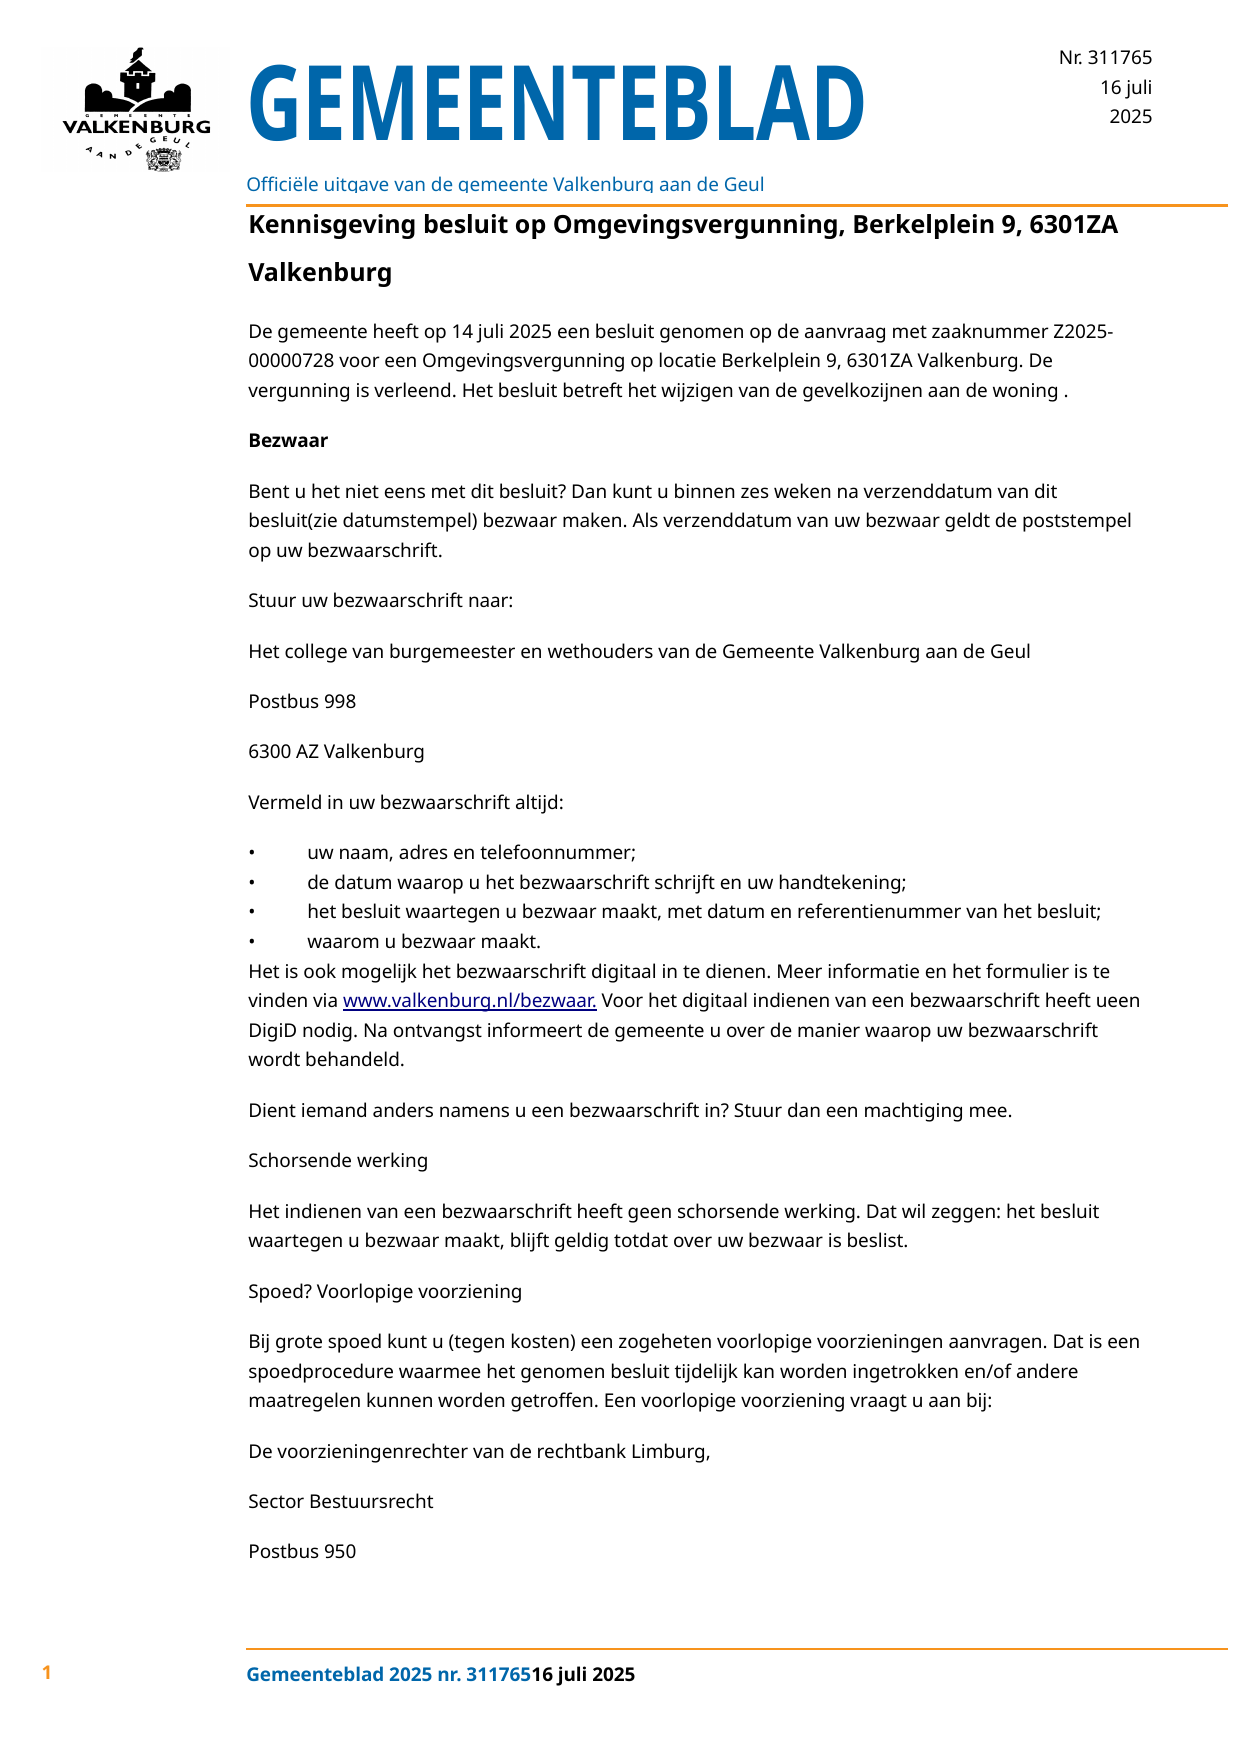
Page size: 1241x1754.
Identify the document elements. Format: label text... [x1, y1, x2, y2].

text Schorsende werking [248, 1147, 1152, 1173]
list waarom u bezwaar maakt. [248, 928, 1152, 954]
text Sector Bestuursrecht [248, 1488, 1152, 1514]
list uw naam, adres en telefoonnummer; [248, 839, 1152, 865]
text Postbus 950 [248, 1539, 1152, 1564]
text Het indienen van een bezwaarschrift heeft geen schorsende werking. Dat wil zeggen: het besluit waartegen u bezwaar maakt, blijft geldig totdat over uw bezwaar is beslist. [248, 1198, 1152, 1253]
text De voorzieningenrechter van de rechtbank Limburg, [248, 1438, 1152, 1464]
text Spoed? Voorlopige voorziening [248, 1278, 1152, 1304]
text De gemeente heeft op 14 juli 2025 een besluit genomen op de aanvraag met zaaknummer Z2025-00000728 voor een Omgevingsvergunning op locatie Berkelplein 9, 6301ZA Valkenburg. De vergunning is verleend. Het besluit betreft het wijzigen van de gevelkozijnen aan de woning . [248, 318, 1152, 403]
text Bent u het niet eens met dit besluit? Dan kunt u binnen zes weken na verzenddatum van dit besluit(zie datumstempel) bezwaar maken. Als verzenddatum van uw bezwaar geldt de poststempel op uw bezwaarschrift. [248, 478, 1152, 563]
text Postbus 998 [248, 688, 1152, 714]
picture [41, 47, 231, 172]
text Bij grote spoed kunt u (tegen kosten) een zogeheten voorlopige voorzieningen aanvragen. Dat is een spoedprocedure waarmee het genomen besluit tijdelijk kan worden ingetrokken en/of andere maatregelen kunnen worden getroffen. Een voorlopige voorziening vraagt u aan bij: [248, 1328, 1152, 1413]
text Het is ook mogelijk het bezwaarschrift digitaal in te dienen. Meer informatie en het formulier is te vinden via www.valkenburg.nl/bezwaar. Voor het digitaal indienen van een bezwaarschrift heeft ueen DigiD nodig. Na ontvangst informeert de gemeente u over de manier waarop uw bezwaarschrift wordt behandeld. [248, 958, 1152, 1072]
list het besluit waartegen u bezwaar maakt, met datum en referentienummer van het besluit; [248, 899, 1152, 924]
text Kennisgeving besluit op Omgevingsvergunning, Berkelplein 9, 6301ZA Valkenburg [248, 207, 1152, 288]
text Vermeld in uw bezwaarschrift altijd: [248, 789, 1152, 815]
text Stuur uw bezwaarschrift naar: [248, 587, 1152, 613]
text Dient iemand anders namens u een bezwaarschrift in? Stuur dan een machtiging mee. [248, 1097, 1152, 1123]
text Het college van burgemeester en wethouders van de Gemeente Valkenburg aan de Geul [248, 638, 1152, 664]
text Bezwaar [248, 427, 1152, 453]
text 6300 AZ Valkenburg [248, 739, 1152, 764]
list de datum waarop u het bezwaarschrift schrijft en uw handtekening; [248, 869, 1152, 895]
